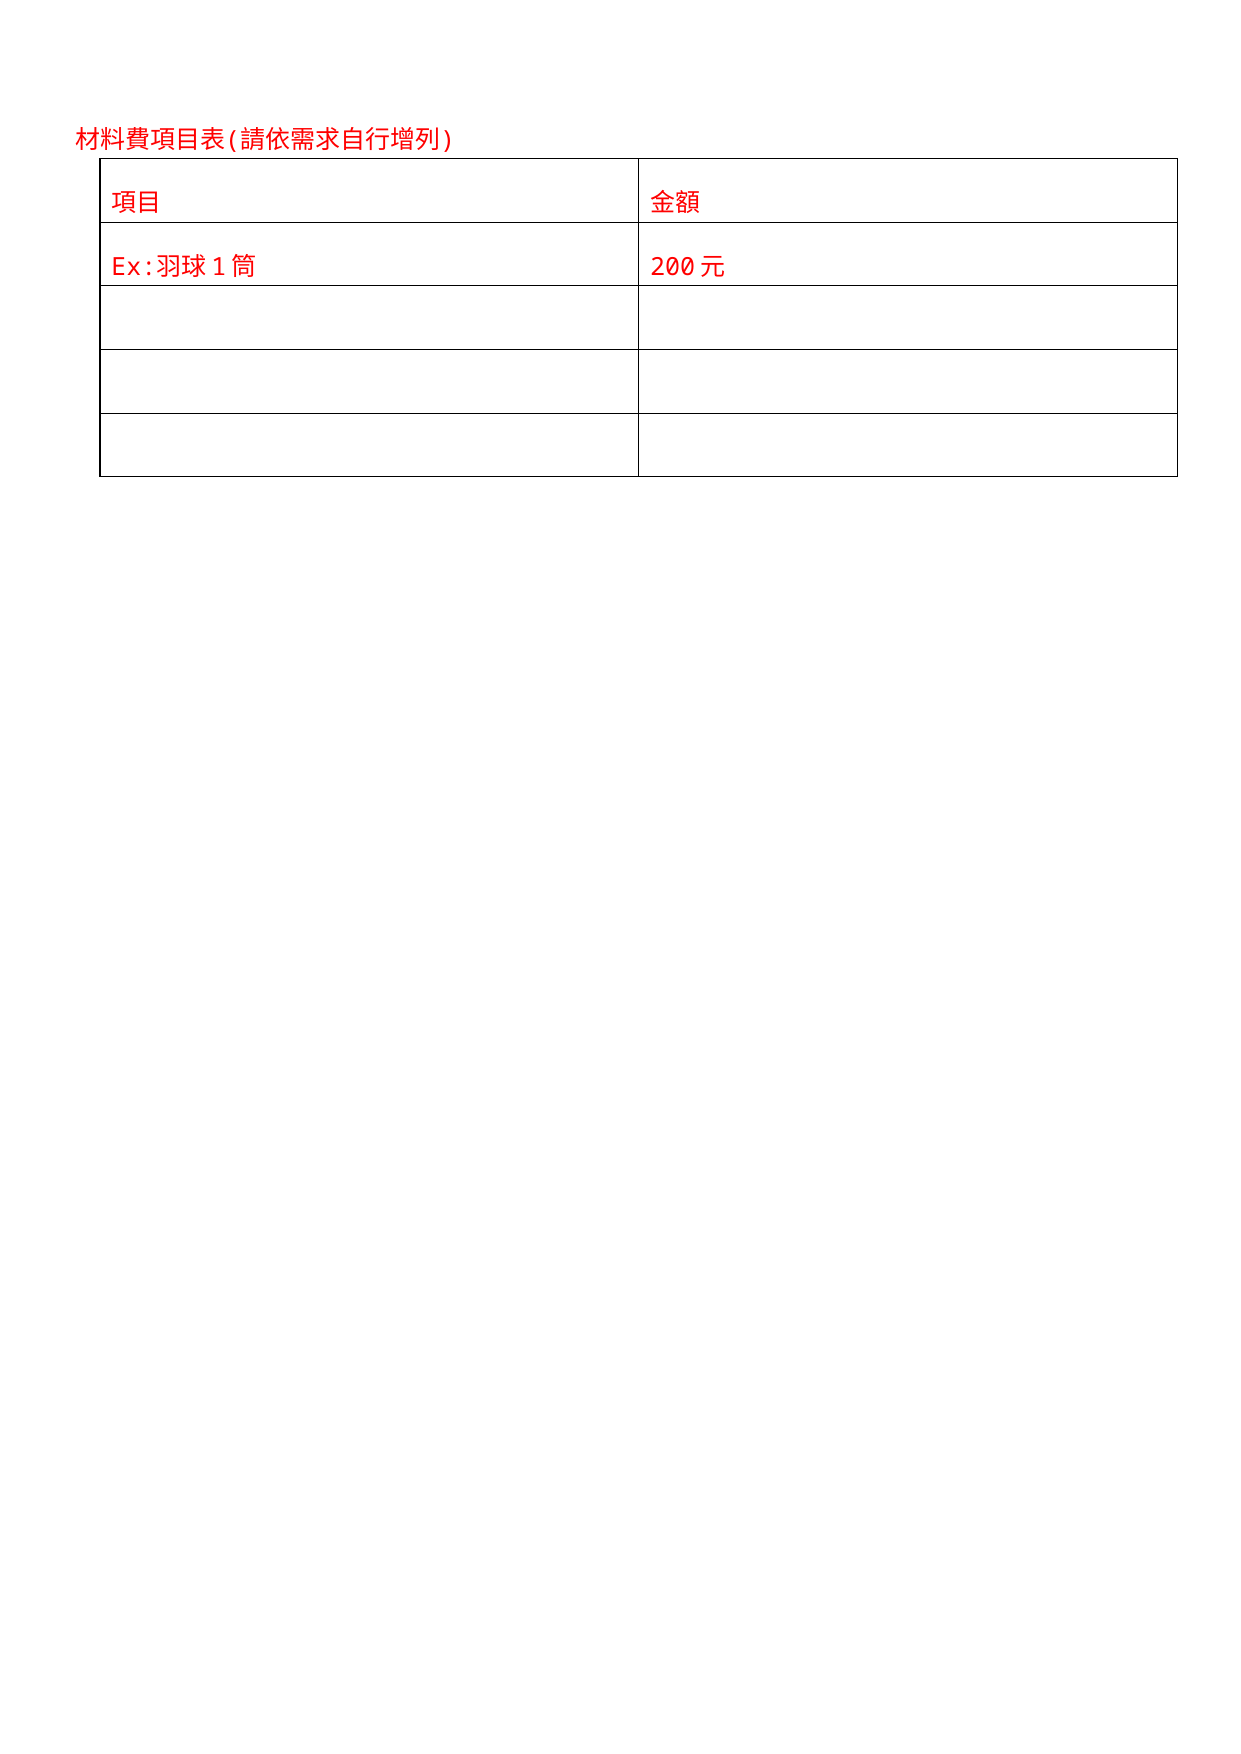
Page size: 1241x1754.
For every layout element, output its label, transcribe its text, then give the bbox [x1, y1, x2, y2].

table_header 項目 [101, 159, 638, 222]
table_cell [101, 286, 638, 349]
table_header 金額 [639, 159, 1177, 222]
table_cell 200元 [639, 223, 1177, 285]
table_cell [639, 414, 1177, 476]
table_cell Ex:羽球1筒 [101, 223, 638, 285]
table_cell [639, 350, 1177, 412]
table_cell [101, 350, 638, 412]
text 材料費項目表(請依需求自行增列) [75, 96, 1165, 158]
table_cell [639, 286, 1177, 349]
table_cell [101, 414, 638, 476]
